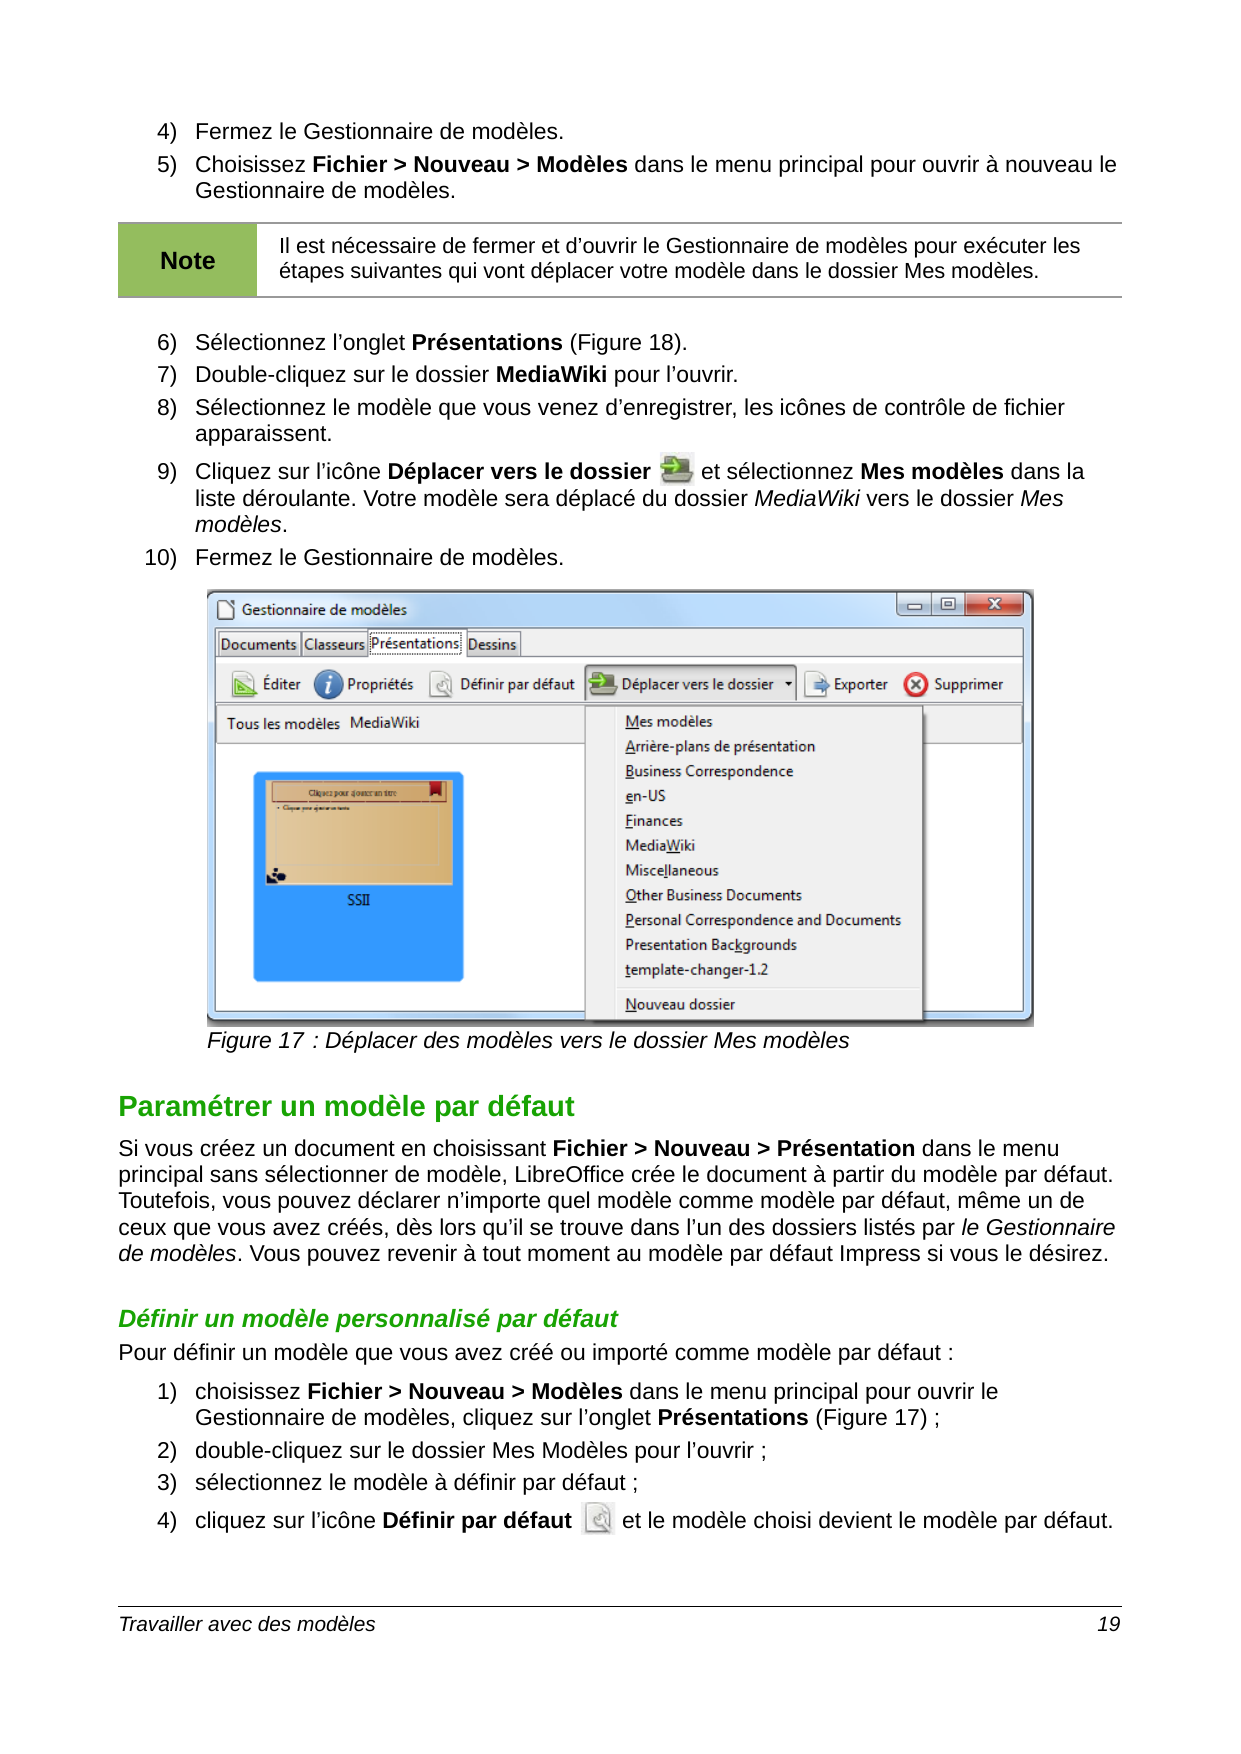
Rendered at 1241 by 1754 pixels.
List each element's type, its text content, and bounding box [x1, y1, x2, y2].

table_header Il est nécessaire de fermer et d’ouvrir le Gestionnaire de modèles pour exécuter les étapes suivantes qui vont déplacer votre modèle dans le dossier Mes modèles. [258, 224, 1122, 296]
list Choisissez Fichier > Nouveau > Modèles dans le menu principal pour ouvrir à nouveau le Gestionnaire de modèles. [177, 151, 1122, 203]
picture [580, 1502, 616, 1535]
list Sélectionnez le modèle que vous venez d’enregistrer, les icônes de contrôle de fichier apparaissent. [177, 394, 1122, 446]
table_header Note [118, 224, 257, 296]
text Pour définir un modèle que vous avez créé ou importé comme modèle par défaut : [118, 1339, 1122, 1365]
list sélectionnez le modèle à définir par défaut ; [177, 1469, 1122, 1496]
list choisissez Fichier > Nouveau > Modèles dans le menu principal pour ouvrir le Gestionnaire de modèles, cliquez sur l’onglet Présentations (Figure 17) ; [177, 1378, 1122, 1431]
list et le modèle choisi devient le modèle par défaut. [616, 1502, 1122, 1534]
text Figure 17 : Déplacer des modèles vers le dossier Mes modèles [207, 1027, 1033, 1053]
text Si vous créez un document en choisissant Fichier > Nouveau > Présentation dans le menu principal sans sélectionner de modèle, LibreOffice crée le document à partir du modèle par défaut. Toutefois, vous pouvez déclarer n’importe quel modèle comme modèle par défaut, même un de ceux que vous avez créés, dès lors qu’il se trouve dans l’un des dossiers listés par le Gestionnaire de modèles. Vous pouvez revenir à tout moment au modèle par défaut Impress si vous le désirez. [118, 1135, 1122, 1266]
subtitle Définir un modèle personnalisé par défaut [118, 1304, 1122, 1333]
list Cliquez sur l’icône Déplacer vers le dossier et sélectionnez Mes modèles dans la liste déroulante. Votre modèle sera déplacé du dossier MediaWiki vers le dossier Mes modèles. [177, 453, 1122, 538]
list double-cliquez sur le dossier Mes Modèles pour l’ouvrir ; [177, 1437, 1122, 1463]
list Double-cliquez sur le dossier MediaWiki pour l’ouvrir. [177, 361, 1122, 387]
list Fermez le Gestionnaire de modèles. [177, 544, 1122, 570]
list Fermez le Gestionnaire de modèles. [177, 118, 1122, 144]
subtitle Paramétrer un modèle par défaut [118, 1089, 1122, 1122]
picture [207, 589, 1034, 1027]
list Sélectionnez l’onglet Présentations (Figure 18). [177, 328, 1122, 355]
picture [659, 452, 695, 486]
list cliquez sur l’icône Définir par défaut [177, 1502, 580, 1534]
